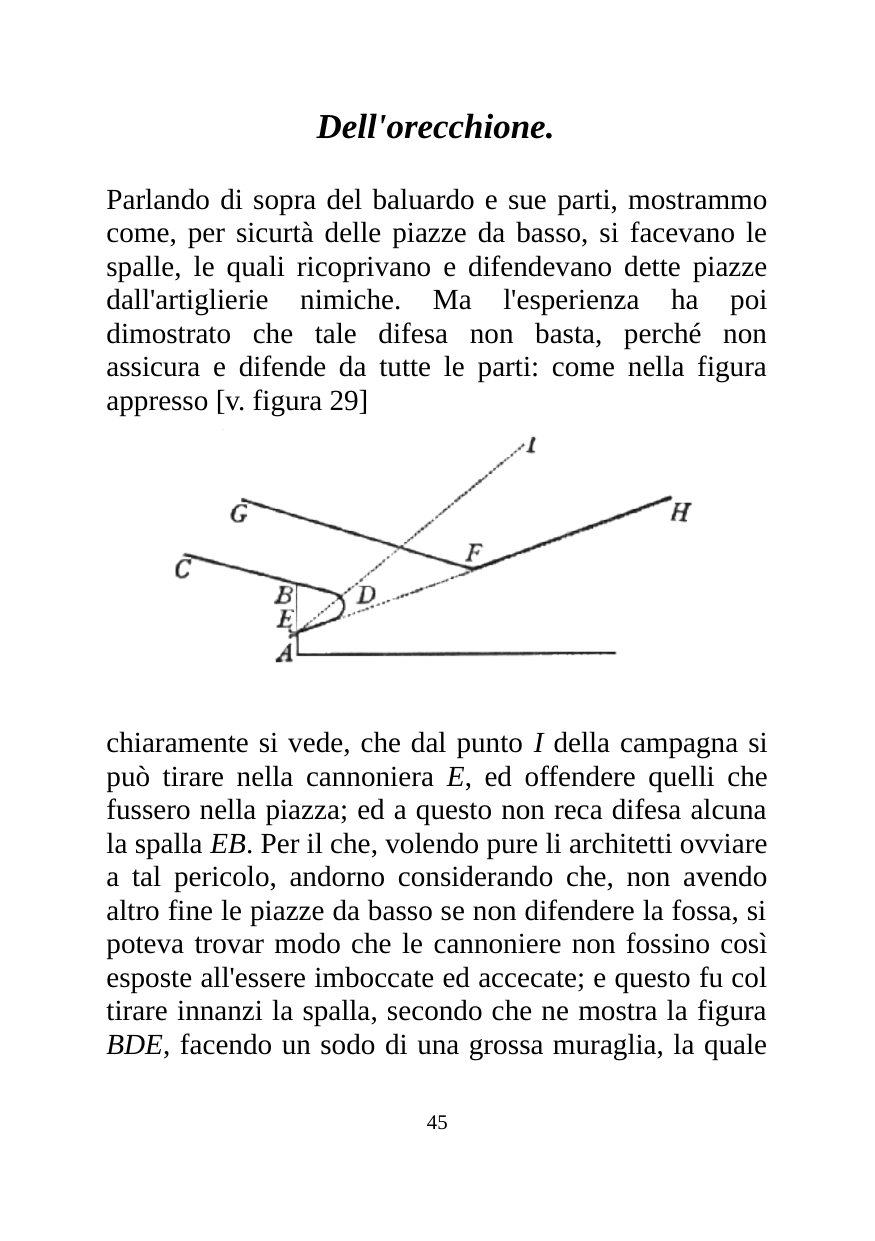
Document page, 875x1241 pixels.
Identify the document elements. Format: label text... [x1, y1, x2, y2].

picture [163, 429, 711, 680]
text chiaramente si vede, che dal punto I della campagna si può tirare nella cannoniera E, ed offendere quelli che fussero nella piazza; ed a questo non reca difesa alcuna la spalla EB. Per il che, volendo pure li architetti ovviare a tal pericolo, andorno considerando che, non avendo altro fine le piazze da basso se non difendere la fossa, si poteva trovar modo che le cannoniere non fossino così esposte all'essere imboccate ed accecate; e questo fu col tirare innanzi la spalla, secondo che ne mostra la figura BDE, facendo un sodo di una grossa muraglia, la quale [106, 725, 768, 1061]
subtitle Dell'orecchione. [106, 106, 768, 146]
text Parlando di sopra del baluardo e sue parti, mostrammo come, per sicurtà delle piazze da basso, si facevano le spalle, le quali ricoprivano e difendevano dette piazze dall'artiglierie nimiche. Ma l'esperienza ha poi dimostrato che tale difesa non basta, perché non assicura e difende da tutte le parti: come nella figura appresso [v. figura 29] [106, 182, 768, 417]
